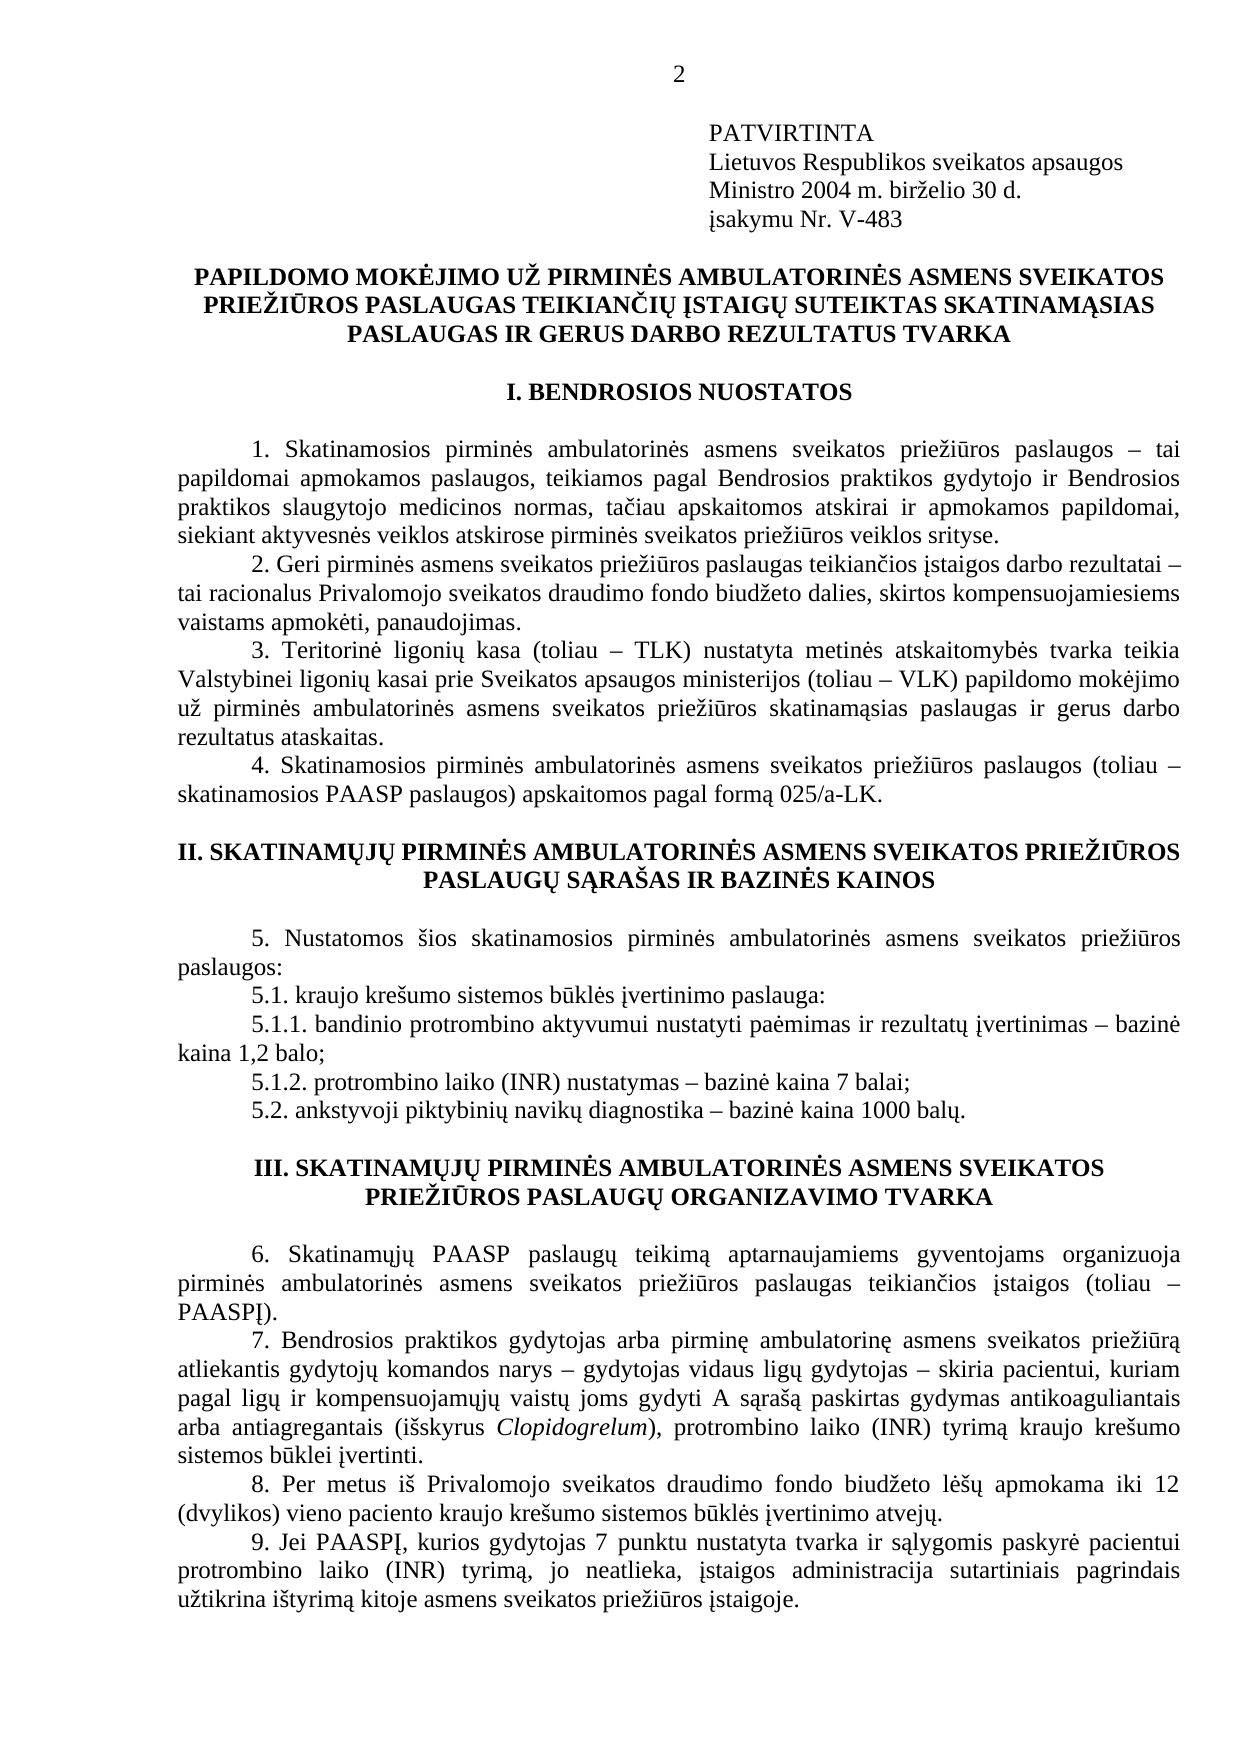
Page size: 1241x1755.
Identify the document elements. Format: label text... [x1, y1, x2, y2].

text 7. Bendrosios praktikos gydytojas arba pirminę ambulatorinę asmens sveikatos priežiūrą atliekantis gydytojų komandos narys – gydytojas vidaus ligų gydytojas – skiria pacientui, kuriam pagal ligų ir kompensuojamųjų vaistų joms gydyti A sąrašą paskirtas gydymas antikoaguliantais arba antiagregantais (išskyrus Clopidogrelum), protrombino laiko (INR) tyrimą kraujo krešumo sistemos būklei įvertinti. [177, 1326, 1181, 1469]
text 8. Per metus iš Privalomojo sveikatos draudimo fondo biudžeto lėšų apmokama iki 12 (dvylikos) vieno paciento kraujo krešumo sistemos būklės įvertinimo atvejų. [177, 1469, 1181, 1527]
text PATVIRTINTA [709, 118, 1181, 147]
text 5.1.2. protrombino laiko (INR) nustatymas – bazinė kaina 7 balai; [177, 1067, 1181, 1096]
text 5. Nustatomos šios skatinamosios pirminės ambulatorinės asmens sveikatos priežiūros paslaugos: [177, 923, 1181, 981]
text 3. Teritorinė ligonių kasa (toliau – TLK) nustatyta metinės atskaitomybės tvarka teikia Valstybinei ligonių kasai prie Sveikatos apsaugos ministerijos (toliau – VLK) papildomo mokėjimo už pirminės ambulatorinės asmens sveikatos priežiūros skatinamąsias paslaugas ir gerus darbo rezultatus ataskaitas. [177, 636, 1181, 751]
text 9. Jei PAASPĮ, kurios gydytojas 7 punktu nustatyta tvarka ir sąlygomis paskyrė pacientui protrombino laiko (INR) tyrimą, jo neatlieka, įstaigos administracija sutartiniais pagrindais užtikrina ištyrimą kitoje asmens sveikatos priežiūros įstaigoje. [177, 1527, 1181, 1613]
text I. BENDROSIOS NUOSTATOS [177, 377, 1181, 406]
text 1. Skatinamosios pirminės ambulatorinės asmens sveikatos priežiūros paslaugos – tai papildomai apmokamos paslaugos, teikiamos pagal Bendrosios praktikos gydytojo ir Bendrosios praktikos slaugytojo medicinos normas, tačiau apskaitomos atskirai ir apmokamos papildomai, siekiant aktyvesnės veiklos atskirose pirminės sveikatos priežiūros veiklos srityse. [177, 434, 1181, 549]
text III. SKATINAMŲJŲ PIRMINĖS AMBULATORINĖS ASMENS SVEIKATOS PRIEŽIŪROS PASLAUGŲ ORGANIZAVIMO TVARKA [177, 1153, 1181, 1211]
text 2. Geri pirminės asmens sveikatos priežiūros paslaugas teikiančios įstaigos darbo rezultatai – tai racionalus Privalomojo sveikatos draudimo fondo biudžeto dalies, skirtos kompensuojamiesiems vaistams apmokėti, panaudojimas. [177, 549, 1181, 636]
text Ministro 2004 m. birželio 30 d. [177, 176, 1181, 204]
text II. SKATINAMŲJŲ PIRMINĖS AMBULATORINĖS ASMENS SVEIKATOS PRIEŽIŪROS PASLAUGŲ SĄRAŠAS IR BAZINĖS KAINOS [177, 837, 1181, 894]
text PAPILDOMO MOKĖJIMO UŽ PIRMINĖS AMBULATORINĖS ASMENS SVEIKATOS PRIEŽIŪROS PASLAUGAS TEIKIANČIŲ įstaigų suteiktas SKATINAMĄSIAS PASLAUGAS IR GERUS DARBO REZULTATUS TVARKA [177, 262, 1181, 348]
text įsakymu Nr. V-483 [177, 204, 1181, 233]
text 5.1. kraujo krešumo sistemos būklės įvertinimo paslauga: [177, 981, 1181, 1009]
text 5.1.1. bandinio protrombino aktyvumui nustatyti paėmimas ir rezultatų įvertinimas – bazinė kaina 1,2 balo; [177, 1009, 1181, 1067]
text 4. Skatinamosios pirminės ambulatorinės asmens sveikatos priežiūros paslaugos (toliau – skatinamosios PAASP paslaugos) apskaitomos pagal formą 025/a-LK. [177, 751, 1181, 808]
text 6. Skatinamųjų PAASP paslaugų teikimą aptarnaujamiems gyventojams organizuoja pirminės ambulatorinės asmens sveikatos priežiūros paslaugas teikiančios įstaigos (toliau – PAASPĮ). [177, 1239, 1181, 1326]
text Lietuvos Respublikos sveikatos apsaugos [177, 147, 1181, 176]
text 5.2. ankstyvoji piktybinių navikų diagnostika – bazinė kaina 1000 balų. [177, 1096, 1181, 1124]
